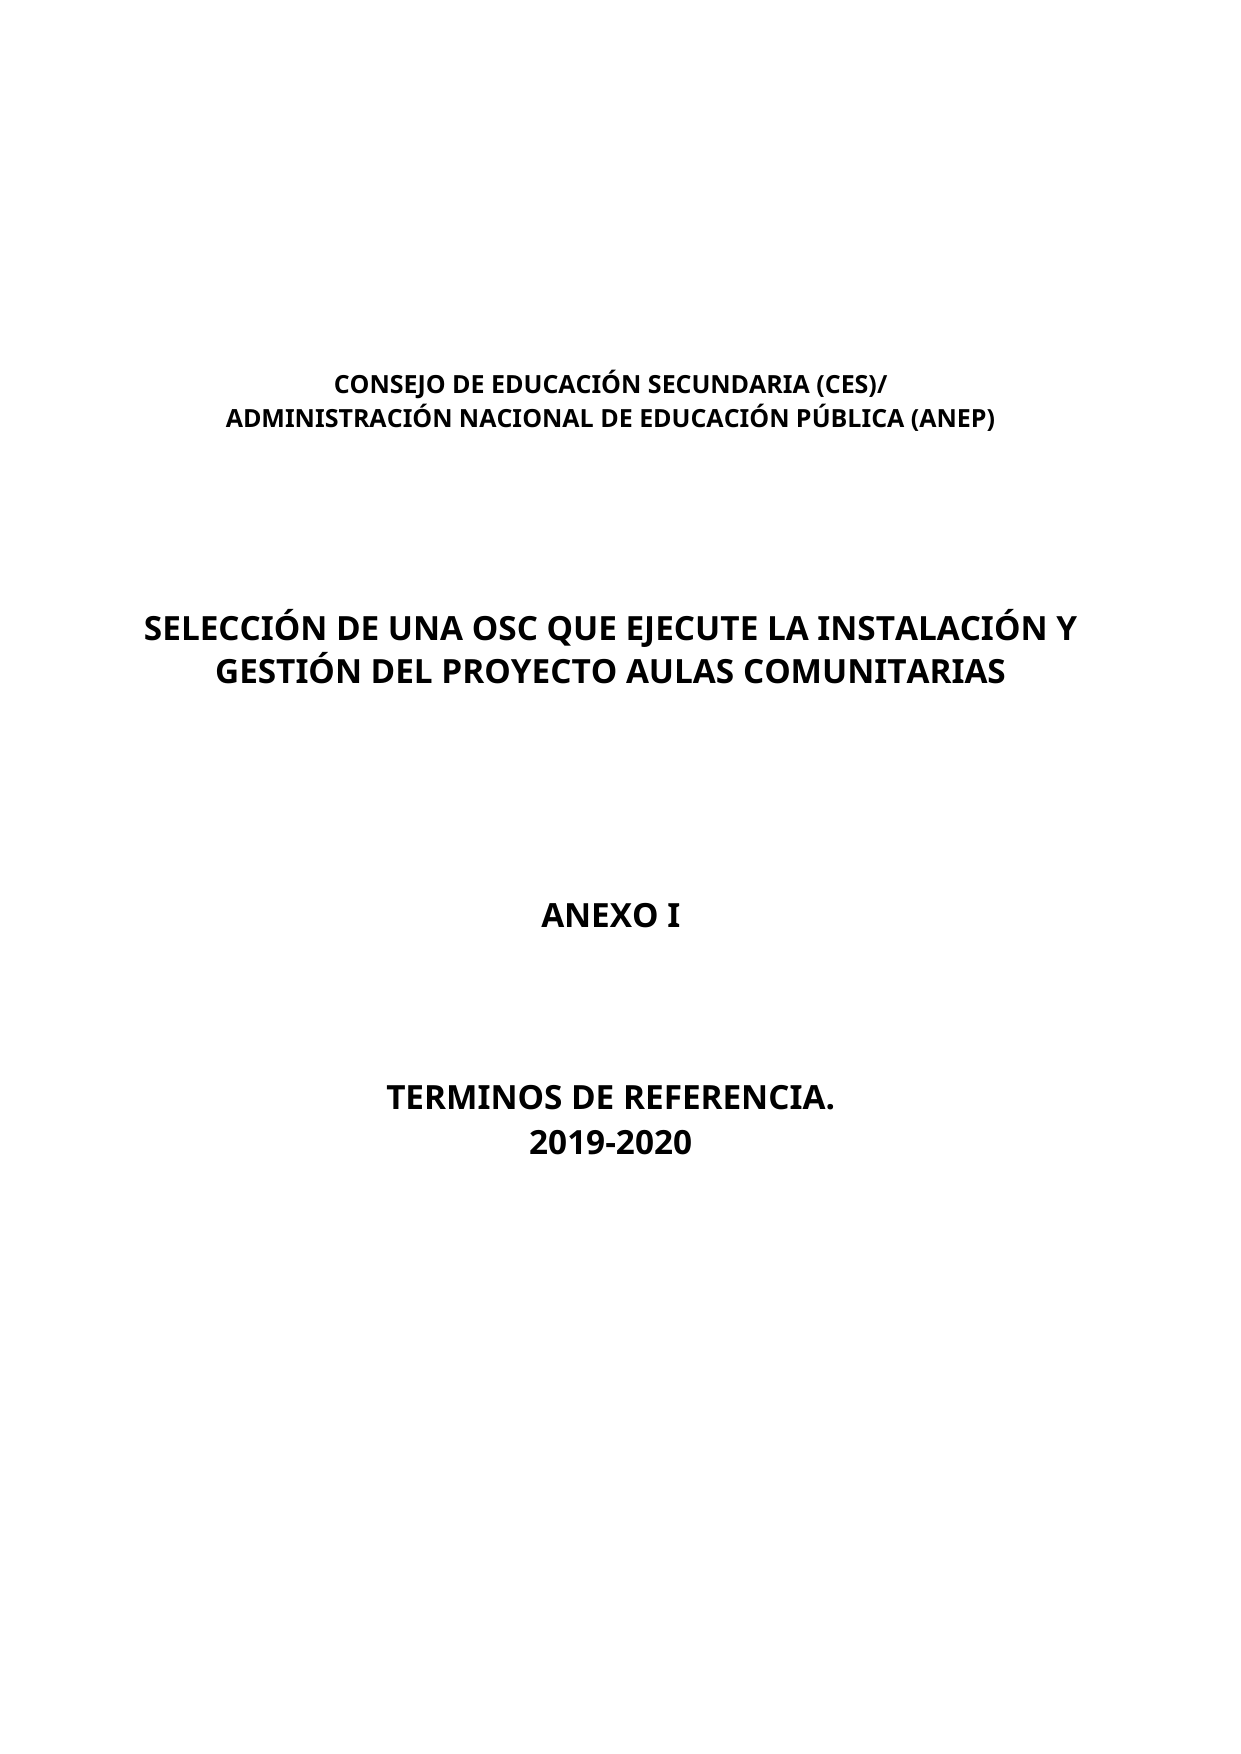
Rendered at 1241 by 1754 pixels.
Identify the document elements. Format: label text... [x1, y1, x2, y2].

text ANEXO I [139, 892, 1082, 937]
text TERMINOS DE REFERENCIA. [139, 1074, 1082, 1119]
text SELECCIÓN DE UNA OSC QUE EJECUTE LA INSTALACIÓN Y GESTIÓN DEL PROYECTO AULAS COMUNITARIAS [139, 605, 1082, 693]
text ADMINISTRACIÓN NACIONAL DE EDUCACIÓN PÚBLICA (ANEP) [139, 400, 1082, 434]
text 2019-2020 [139, 1119, 1082, 1164]
text CONSEJO DE EDUCACIÓN SECUNDARIA (CES)/ [139, 366, 1082, 400]
